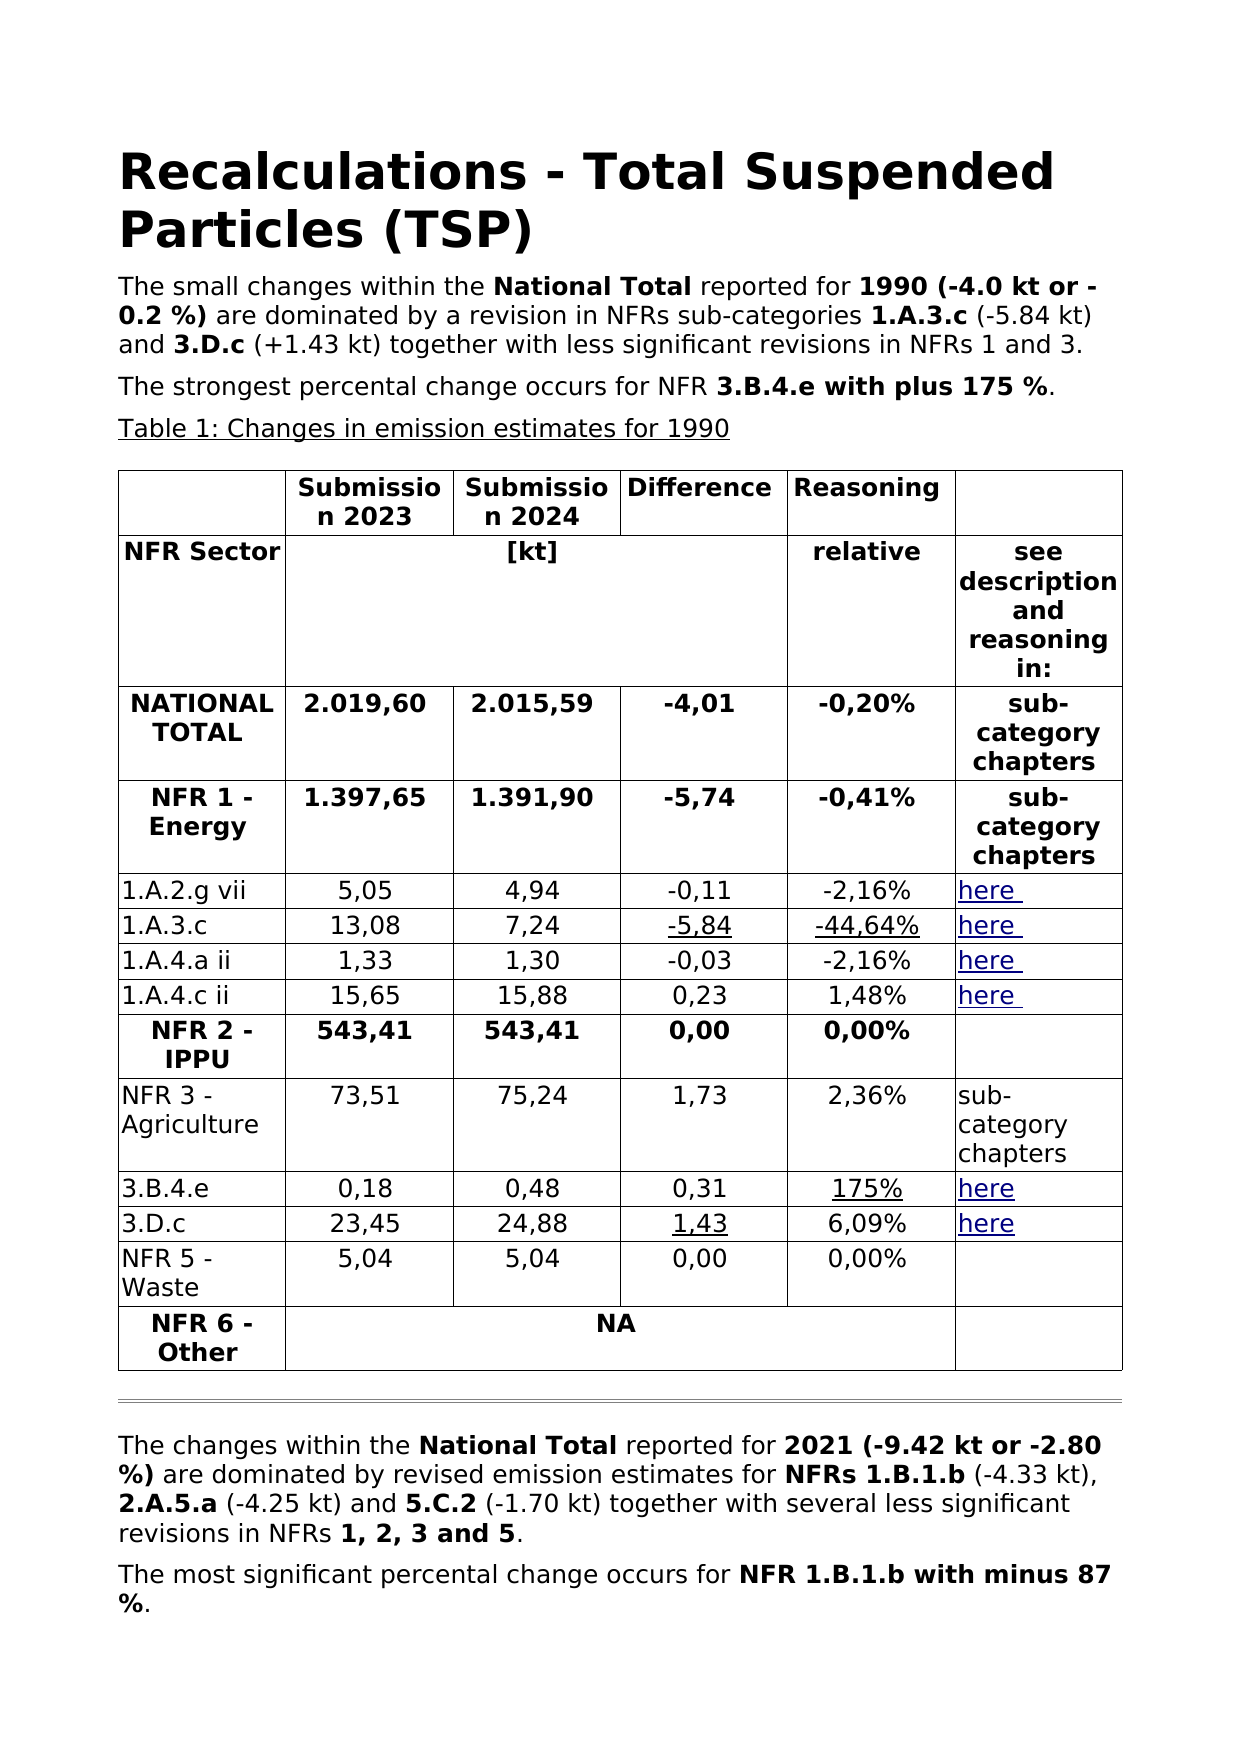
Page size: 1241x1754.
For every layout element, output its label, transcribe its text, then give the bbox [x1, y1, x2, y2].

table_cell NFR 2 - IPPU [119, 1015, 285, 1078]
text The changes within the National Total reported for 2021 (-9.42 kt or -2.80 %) are dominated by revised emission estimates for NFRs 1.B.1.b (-4.33 kt), 2.A.5.a (-4.25 kt) and 5.C.2 (-1.70 kt) together with several less significant revisions in NFRs 1, 2, 3 and 5. [118, 1431, 1122, 1548]
table_cell 0,00 [621, 1015, 787, 1078]
table_cell 3.B.4.e [119, 1172, 285, 1206]
table_cell 15,88 [454, 980, 620, 1013]
table_cell 2,36% [788, 1079, 955, 1171]
table_cell 543,41 [454, 1015, 620, 1078]
table_cell 543,41 [286, 1015, 453, 1078]
table_header [956, 471, 1122, 534]
table_header Reasoning [788, 471, 955, 534]
table_cell -0,20% [788, 687, 955, 780]
table_cell [956, 1242, 1122, 1306]
table_cell 7,24 [454, 909, 620, 943]
table_cell 0,00% [788, 1242, 955, 1306]
text The strongest percental change occurs for NFR 3.B.4.e with plus 175 %. [118, 372, 1122, 401]
table_cell 23,45 [286, 1207, 453, 1241]
table_cell 1.391,90 [454, 781, 620, 873]
table_cell here [956, 909, 1122, 943]
table_cell 0,18 [286, 1172, 453, 1206]
table_cell 75,24 [454, 1079, 620, 1171]
table_cell here [956, 1172, 1122, 1206]
table_cell -5,74 [621, 781, 787, 873]
table_cell here [956, 944, 1122, 978]
table_header Difference [621, 471, 787, 534]
table_cell sub-category chapters [956, 781, 1122, 873]
table_cell -2,16% [788, 944, 955, 978]
table_cell sub-category chapters [956, 1079, 1122, 1171]
table_cell 1,73 [621, 1079, 787, 1171]
table_cell see description and reasoning in: [956, 536, 1122, 686]
table_cell relative [788, 536, 955, 686]
table_cell 0,48 [454, 1172, 620, 1206]
table_cell NFR 3 - Agriculture [119, 1079, 285, 1171]
table_cell 0,23 [621, 980, 787, 1013]
table_cell -2,16% [788, 874, 955, 908]
table_cell -5,84 [621, 909, 787, 943]
table_cell here [956, 980, 1122, 1013]
table_cell 0,31 [621, 1172, 787, 1206]
table_cell 2.019,60 [286, 687, 453, 780]
table_cell 73,51 [286, 1079, 453, 1171]
table_cell 1,33 [286, 944, 453, 978]
table_cell 1.A.2.g vii [119, 874, 285, 908]
table_cell NA [286, 1307, 955, 1370]
table_cell [956, 1015, 1122, 1078]
table_cell 0,00 [621, 1242, 787, 1306]
text The most significant percental change occurs for NFR 1.B.1.b with minus 87 %. [118, 1560, 1122, 1619]
table_cell 1,30 [454, 944, 620, 978]
table_cell -0,11 [621, 874, 787, 908]
table_cell 2.015,59 [454, 687, 620, 780]
table_cell NFR 6 - Other [119, 1307, 285, 1370]
table_cell 3.D.c [119, 1207, 285, 1241]
table_cell [kt] [286, 536, 787, 686]
table_cell 1.A.4.a ii [119, 944, 285, 978]
table_cell 1,48% [788, 980, 955, 1013]
text Table 1: Changes in emission estimates for 1990 [118, 414, 1122, 443]
table_cell 175% [788, 1172, 955, 1206]
table_cell here [956, 874, 1122, 908]
table_cell 1,43 [621, 1207, 787, 1241]
table_cell 5,04 [286, 1242, 453, 1306]
table_cell 1.397,65 [286, 781, 453, 873]
table_cell 4,94 [454, 874, 620, 908]
table_cell here [956, 1207, 1122, 1241]
table_cell 0,00% [788, 1015, 955, 1078]
table_cell [956, 1307, 1122, 1370]
table_cell 15,65 [286, 980, 453, 1013]
table_header Submission 2023 [286, 471, 453, 534]
table_cell -0,41% [788, 781, 955, 873]
text The small changes within the National Total reported for 1990 (-4.0 kt or -0.2 %) are dominated by a revision in NFRs sub-categories 1.A.3.c (-5.84 kt) and 3.D.c (+1.43 kt) together with less significant revisions in NFRs 1 and 3. [118, 272, 1122, 359]
table_cell NATIONAL TOTAL [119, 687, 285, 780]
table_cell 24,88 [454, 1207, 620, 1241]
table_cell -44,64% [788, 909, 955, 943]
table_cell 13,08 [286, 909, 453, 943]
table_cell NFR 5 - Waste [119, 1242, 285, 1306]
table_cell NFR Sector [119, 536, 285, 686]
table_header Submission 2024 [454, 471, 620, 534]
table_cell 1.A.4.c ii [119, 980, 285, 1013]
table_cell 5,05 [286, 874, 453, 908]
table_cell 1.A.3.c [119, 909, 285, 943]
table_header [119, 471, 285, 534]
table_cell -4,01 [621, 687, 787, 780]
table_cell NFR 1 - Energy [119, 781, 285, 873]
table_cell sub-category chapters [956, 687, 1122, 780]
table_cell 5,04 [454, 1242, 620, 1306]
table_cell -0,03 [621, 944, 787, 978]
table_cell 6,09% [788, 1207, 955, 1241]
subtitle Recalculations - Total Suspended Particles (TSP) [118, 143, 1122, 259]
